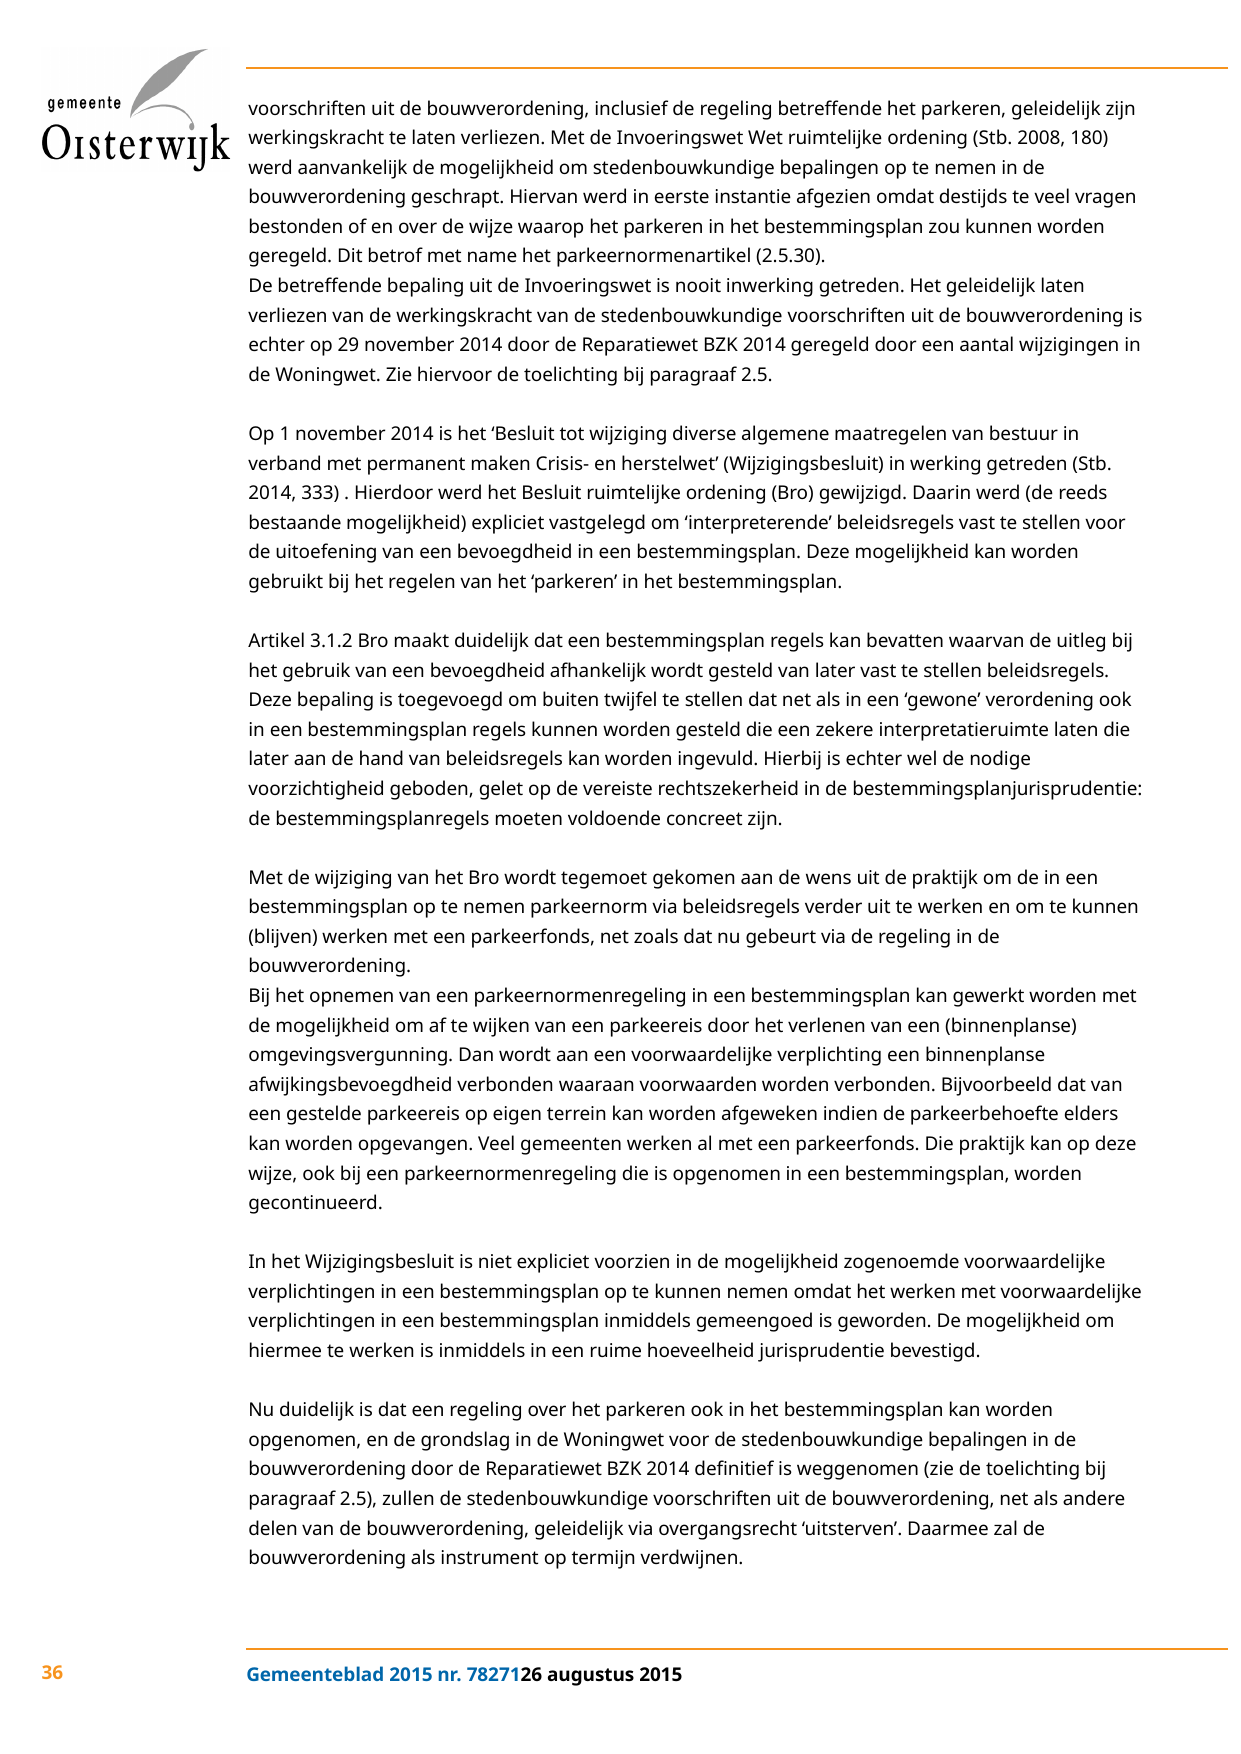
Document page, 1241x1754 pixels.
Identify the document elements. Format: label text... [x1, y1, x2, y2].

text De betreffende bepaling uit de Invoeringswet is nooit inwerking getreden. Het geleidelijk laten verliezen van de werkingskracht van de stedenbouwkundige voorschriften uit de bouwverordening is echter op 29 november 2014 door de Reparatiewet BZK 2014 geregeld door een aantal wijzigingen in de Woningwet. Zie hiervoor de toelichting bij paragraaf 2.5. [248, 272, 1152, 387]
text In het Wijzigingsbesluit is niet expliciet voorzien in de mogelijkheid zogenoemde voorwaardelijke verplichtingen in een bestemmingsplan op te kunnen nemen omdat het werken met voorwaardelijke verplichtingen in een bestemmingsplan inmiddels gemeengoed is geworden. De mogelijkheid om hiermee te werken is inmiddels in een ruime hoeveelheid jurisprudentie bevestigd. [248, 1248, 1152, 1363]
text Op 1 november 2014 is het ‘Besluit tot wijziging diverse algemene maatregelen van bestuur in verband met permanent maken Crisis- en herstelwet’ (Wijzigingsbesluit) in werking getreden (Stb. 2014, 333) . Hierdoor werd het Besluit ruimtelijke ordening (Bro) gewijzigd. Daarin werd (de reeds bestaande mogelijkheid) expliciet vastgelegd om ‘interpreterende’ beleidsregels vast te stellen voor de uitoefening van een bevoegdheid in een bestemmingsplan. Deze mogelijkheid kan worden gebruikt bij het regelen van het ‘parkeren’ in het bestemmingsplan. [248, 420, 1152, 594]
text Artikel 3.1.2 Bro maakt duidelijk dat een bestemmingsplan regels kan bevatten waarvan de uitleg bij het gebruik van een bevoegdheid afhankelijk wordt gesteld van later vast te stellen beleidsregels. Deze bepaling is toegevoegd om buiten twijfel te stellen dat net als in een ‘gewone’ verordening ook in een bestemmingsplan regels kunnen worden gesteld die een zekere interpretatieruimte laten die later aan de hand van beleidsregels kan worden ingevuld. Hierbij is echter wel de nodige voorzichtigheid geboden, gelet op de vereiste rechtszekerheid in de bestemmingsplanjurisprudentie: de bestemmingsplanregels moeten voldoende concreet zijn. [248, 627, 1152, 831]
text Nu duidelijk is dat een regeling over het parkeren ook in het bestemmingsplan kan worden opgenomen, en de grondslag in de Woningwet voor de stedenbouwkundige bepalingen in de bouwverordening door de Reparatiewet BZK 2014 definitief is weggenomen (zie de toelichting bij paragraaf 2.5), zullen de stedenbouwkundige voorschriften uit de bouwverordening, net als andere delen van de bouwverordening, geleidelijk via overgangsrecht ‘uitsterven’. Daarmee zal de bouwverordening als instrument op termijn verdwijnen. [248, 1396, 1152, 1570]
text Bij het opnemen van een parkeernormenregeling in een bestemmingsplan kan gewerkt worden met de mogelijkheid om af te wijken van een parkeereis door het verlenen van een (binnenplanse) omgevingsvergunning. Dan wordt aan een voorwaardelijke verplichting een binnenplanse afwijkingsbevoegdheid verbonden waaraan voorwaarden worden verbonden. Bijvoorbeeld dat van een gestelde parkeereis op eigen terrein kan worden afgeweken indien de parkeerbehoefte elders kan worden opgevangen. Veel gemeenten werken al met een parkeerfonds. Die praktijk kan op deze wijze, ook bij een parkeernormenregeling die is opgenomen in een bestemmingsplan, worden gecontinueerd. [248, 982, 1152, 1215]
picture [41, 47, 231, 172]
text Met de wijziging van het Bro wordt tegemoet gekomen aan de wens uit de praktijk om de in een bestemmingsplan op te nemen parkeernorm via beleidsregels verder uit te werken en om te kunnen (blijven) werken met een parkeerfonds, net zoals dat nu gebeurt via de regeling in de bouwverordening. [248, 864, 1152, 978]
text voorschriften uit de bouwverordening, inclusief de regeling betreffende het parkeren, geleidelijk zijn werkingskracht te laten verliezen. Met de Invoeringswet Wet ruimtelijke ordening (Stb. 2008, 180) werd aanvankelijk de mogelijkheid om stedenbouwkundige bepalingen op te nemen in de bouwverordening geschrapt. Hiervan werd in eerste instantie afgezien omdat destijds te veel vragen bestonden of en over de wijze waarop het parkeren in het bestemmingsplan zou kunnen worden geregeld. Dit betrof met name het parkeernormenartikel (2.5.30). [248, 95, 1152, 268]
